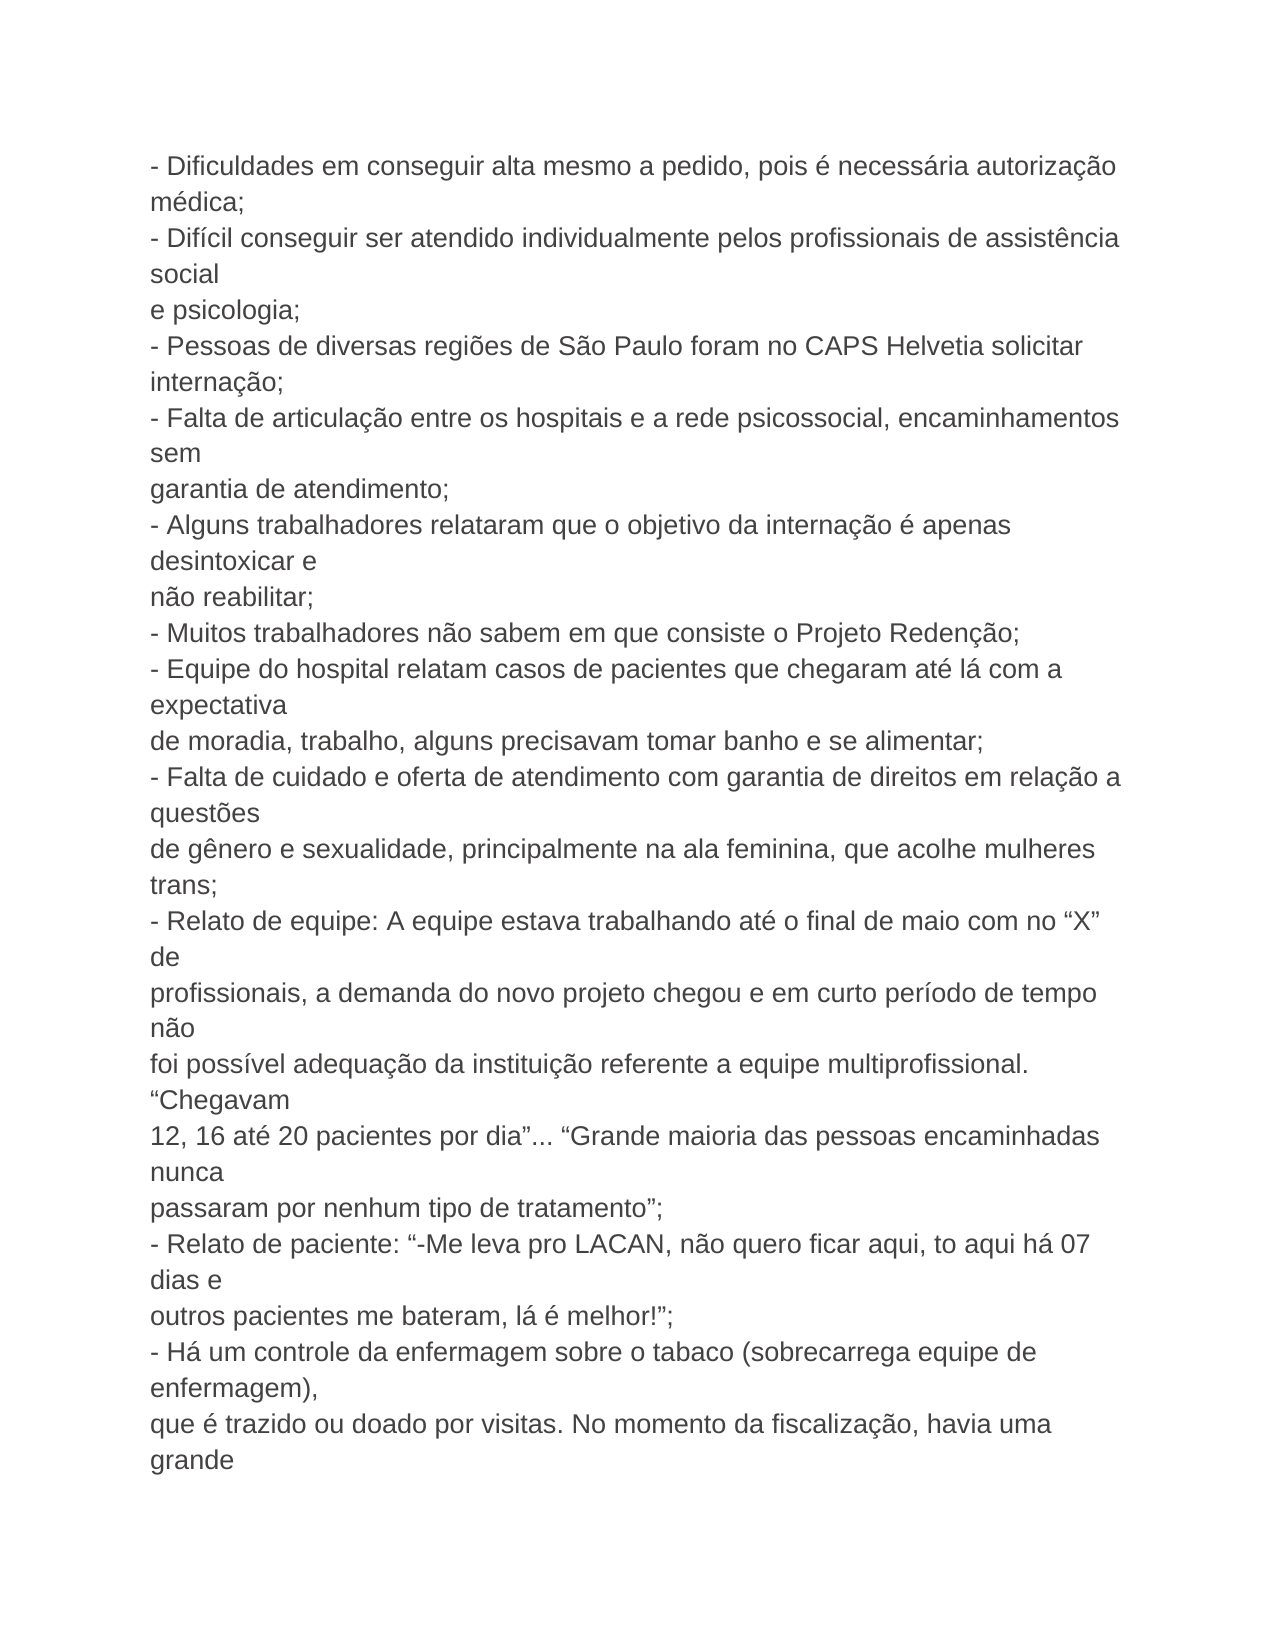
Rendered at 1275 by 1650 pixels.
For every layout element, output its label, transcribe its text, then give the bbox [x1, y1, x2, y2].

text de moradia, trabalho, alguns precisavam tomar banho e se alimentar; [150, 725, 1125, 756]
text - Muitos trabalhadores não sabem em que consiste o Projeto Redenção; [150, 617, 1125, 648]
text - Pessoas de diversas regiões de São Paulo foram no CAPS Helvetia solicitar internação; [150, 330, 1125, 397]
text garantia de atendimento; [150, 473, 1125, 505]
text foi possível adequação da instituição referente a equipe multiprofissional. “Chegavam [150, 1048, 1125, 1116]
text - Alguns trabalhadores relataram que o objetivo da internação é apenas desintoxicar e [150, 509, 1125, 577]
text e psicologia; [150, 294, 1125, 325]
text 12, 16 até 20 pacientes por dia”... “Grande maioria das pessoas encaminhadas nunca [150, 1120, 1125, 1187]
text outros pacientes me bateram, lá é melhor!”; [150, 1300, 1125, 1331]
text de gênero e sexualidade, principalmente na ala feminina, que acolhe mulheres trans; [150, 833, 1125, 900]
text - Dificuldades em conseguir alta mesmo a pedido, pois é necessária autorização médica; [150, 150, 1125, 217]
text - Relato de equipe: A equipe estava trabalhando até o final de maio com no “X” de [150, 905, 1125, 972]
text não reabilitar; [150, 581, 1125, 612]
text - Difícil conseguir ser atendido individualmente pelos profissionais de assistência social [150, 222, 1125, 289]
text que é trazido ou doado por visitas. No momento da fiscalização, havia uma grande [150, 1408, 1125, 1475]
text - Há um controle da enfermagem sobre o tabaco (sobrecarrega equipe de enfermagem), [150, 1336, 1125, 1403]
text - Falta de cuidado e oferta de atendimento com garantia de direitos em relação a questões [150, 761, 1125, 828]
text passaram por nenhum tipo de tratamento”; [150, 1192, 1125, 1223]
text profissionais, a demanda do novo projeto chegou e em curto período de tempo não [150, 977, 1125, 1044]
text - Relato de paciente: “-Me leva pro LACAN, não quero ficar aqui, to aqui há 07 dias e [150, 1228, 1125, 1295]
text - Falta de articulação entre os hospitais e a rede psicossocial, encaminhamentos sem [150, 402, 1125, 469]
text - Equipe do hospital relatam casos de pacientes que chegaram até lá com a expectativa [150, 653, 1125, 720]
